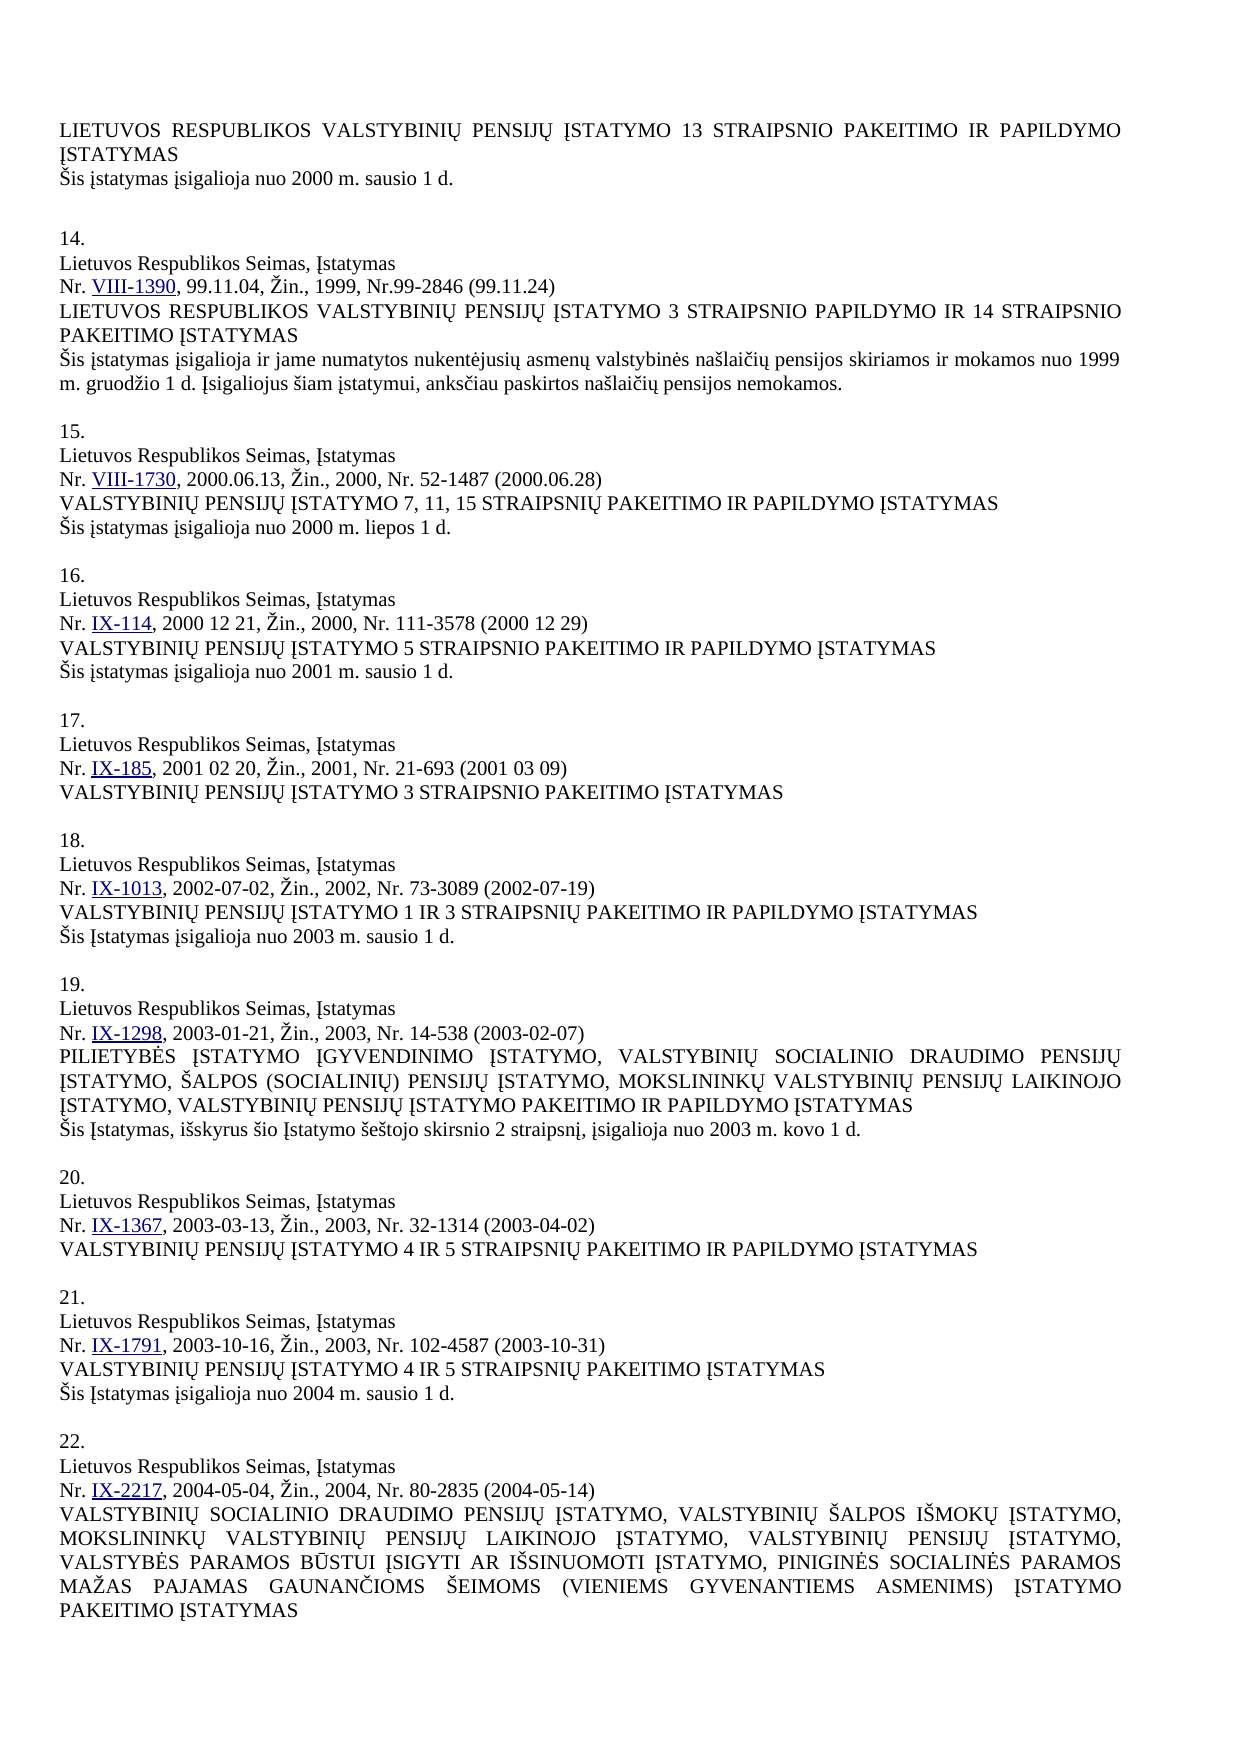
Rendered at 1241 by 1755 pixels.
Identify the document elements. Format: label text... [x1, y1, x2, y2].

text Lietuvos Respublikos Seimas, Įstatymas [59, 443, 1122, 467]
text VALSTYBINIŲ PENSIJŲ ĮSTATYMO 4 IR 5 STRAIPSNIŲ PAKEITIMO IR PAPILDYMO ĮSTATYMAS [59, 1237, 1122, 1261]
text Nr. VIII-1390, 99.11.04, Žin., 1999, Nr.99-2846 (99.11.24) [59, 274, 1122, 298]
text Nr. IX-1013, 2002-07-02, Žin., 2002, Nr. 73-3089 (2002-07-19) [59, 876, 1122, 900]
text VALSTYBINIŲ SOCIALINIO DRAUDIMO PENSIJŲ ĮSTATYMO, VALSTYBINIŲ ŠALPOS IŠMOKŲ ĮSTATYMO, MOKSLININKŲ VALSTYBINIŲ PENSIJŲ LAIKINOJO ĮSTATYMO, VALSTYBINIŲ PENSIJŲ ĮSTATYMO, VALSTYBĖS PARAMOS BŪSTUI ĮSIGYTI AR IŠSINUOMOTI ĮSTATYMO, PINIGINĖS SOCIALINĖS PARAMOS MAŽAS PAJAMAS GAUNANČIOMS ŠEIMOMS (VIENIEMS GYVENANTIEMS ASMENIMS) ĮSTATYMO PAKEITIMO ĮSTATYMAS [59, 1502, 1122, 1622]
text Nr. IX-114, 2000 12 21, Žin., 2000, Nr. 111-3578 (2000 12 29) [59, 611, 1122, 635]
text Lietuvos Respublikos Seimas, Įstatymas [59, 852, 1122, 876]
text LIETUVOS RESPUBLIKOS VALSTYBINIŲ PENSIJŲ ĮSTATYMO 13 STRAIPSNIO PAKEITIMO IR PAPILDYMO ĮSTATYMAS [59, 118, 1122, 166]
text 21. [59, 1285, 1122, 1309]
text Lietuvos Respublikos Seimas, Įstatymas [59, 250, 1122, 274]
text Lietuvos Respublikos Seimas, Įstatymas [59, 1453, 1122, 1478]
text 15. [59, 419, 1122, 443]
text VALSTYBINIŲ PENSIJŲ ĮSTATYMO 5 STRAIPSNIO PAKEITIMO IR PAPILDYMO ĮSTATYMAS [59, 635, 1122, 659]
text 20. [59, 1165, 1122, 1189]
text 18. [59, 828, 1122, 852]
text Lietuvos Respublikos Seimas, Įstatymas [59, 1189, 1122, 1213]
text 17. [59, 708, 1122, 732]
text VALSTYBINIŲ PENSIJŲ ĮSTATYMO 4 IR 5 STRAIPSNIŲ PAKEITIMO ĮSTATYMAS [59, 1357, 1122, 1381]
text Nr. IX-1791, 2003-10-16, Žin., 2003, Nr. 102-4587 (2003-10-31) [59, 1333, 1122, 1357]
text 14. [59, 226, 1122, 250]
text Šis įstatymas įsigalioja nuo 2000 m. liepos 1 d. [59, 515, 1122, 539]
text Nr. IX-2217, 2004-05-04, Žin., 2004, Nr. 80-2835 (2004-05-14) [59, 1478, 1122, 1502]
text Lietuvos Respublikos Seimas, Įstatymas [59, 732, 1122, 756]
text Nr. IX-1298, 2003-01-21, Žin., 2003, Nr. 14-538 (2003-02-07) [59, 1020, 1122, 1044]
text Lietuvos Respublikos Seimas, Įstatymas [59, 996, 1122, 1020]
text VALSTYBINIŲ PENSIJŲ ĮSTATYMO 3 STRAIPSNIO PAKEITIMO ĮSTATYMAS [59, 780, 1122, 804]
text Šis Įstatymas įsigalioja nuo 2004 m. sausio 1 d. [59, 1381, 1122, 1405]
text Šis įstatymas įsigalioja ir jame numatytos nukentėjusių asmenų valstybinės našlaičių pensijos skiriamos ir mokamos nuo 1999 m. gruodžio 1 d. Įsigaliojus šiam įstatymui, anksčiau paskirtos našlaičių pensijos nemokamos. [59, 347, 1122, 395]
text Šis Įstatymas įsigalioja nuo 2003 m. sausio 1 d. [59, 924, 1122, 948]
text VALSTYBINIŲ PENSIJŲ ĮSTATYMO 1 IR 3 STRAIPSNIŲ PAKEITIMO IR PAPILDYMO ĮSTATYMAS [59, 900, 1122, 924]
text Šis įstatymas įsigalioja nuo 2001 m. sausio 1 d. [59, 659, 1122, 683]
text Šis įstatymas įsigalioja nuo 2000 m. sausio 1 d. [59, 166, 1122, 190]
text Lietuvos Respublikos Seimas, Įstatymas [59, 1309, 1122, 1333]
text LIETUVOS RESPUBLIKOS VALSTYBINIŲ PENSIJŲ ĮSTATYMO 3 STRAIPSNIO PAPILDYMO IR 14 STRAIPSNIO PAKEITIMO ĮSTATYMAS [59, 298, 1122, 347]
text Nr. VIII-1730, 2000.06.13, Žin., 2000, Nr. 52-1487 (2000.06.28) [59, 467, 1122, 491]
text 19. [59, 972, 1122, 996]
text PILIETYBĖS ĮSTATYMO ĮGYVENDINIMO ĮSTATYMO, VALSTYBINIŲ SOCIALINIO DRAUDIMO PENSIJŲ ĮSTATYMO, ŠALPOS (SOCIALINIŲ) PENSIJŲ ĮSTATYMO, MOKSLININKŲ VALSTYBINIŲ PENSIJŲ LAIKINOJO ĮSTATYMO, VALSTYBINIŲ PENSIJŲ ĮSTATYMO PAKEITIMO IR PAPILDYMO ĮSTATYMAS [59, 1044, 1122, 1117]
text VALSTYBINIŲ PENSIJŲ ĮSTATYMO 7, 11, 15 STRAIPSNIŲ PAKEITIMO IR PAPILDYMO ĮSTATYMAS [59, 491, 1122, 515]
text Nr. IX-185, 2001 02 20, Žin., 2001, Nr. 21-693 (2001 03 09) [59, 756, 1122, 780]
text 22. [59, 1429, 1122, 1453]
text 16. [59, 563, 1122, 587]
text Nr. IX-1367, 2003-03-13, Žin., 2003, Nr. 32-1314 (2003-04-02) [59, 1213, 1122, 1237]
text Lietuvos Respublikos Seimas, Įstatymas [59, 587, 1122, 611]
text Šis Įstatymas, išskyrus šio Įstatymo šeštojo skirsnio 2 straipsnį, įsigalioja nuo 2003 m. kovo 1 d. [59, 1117, 1122, 1141]
